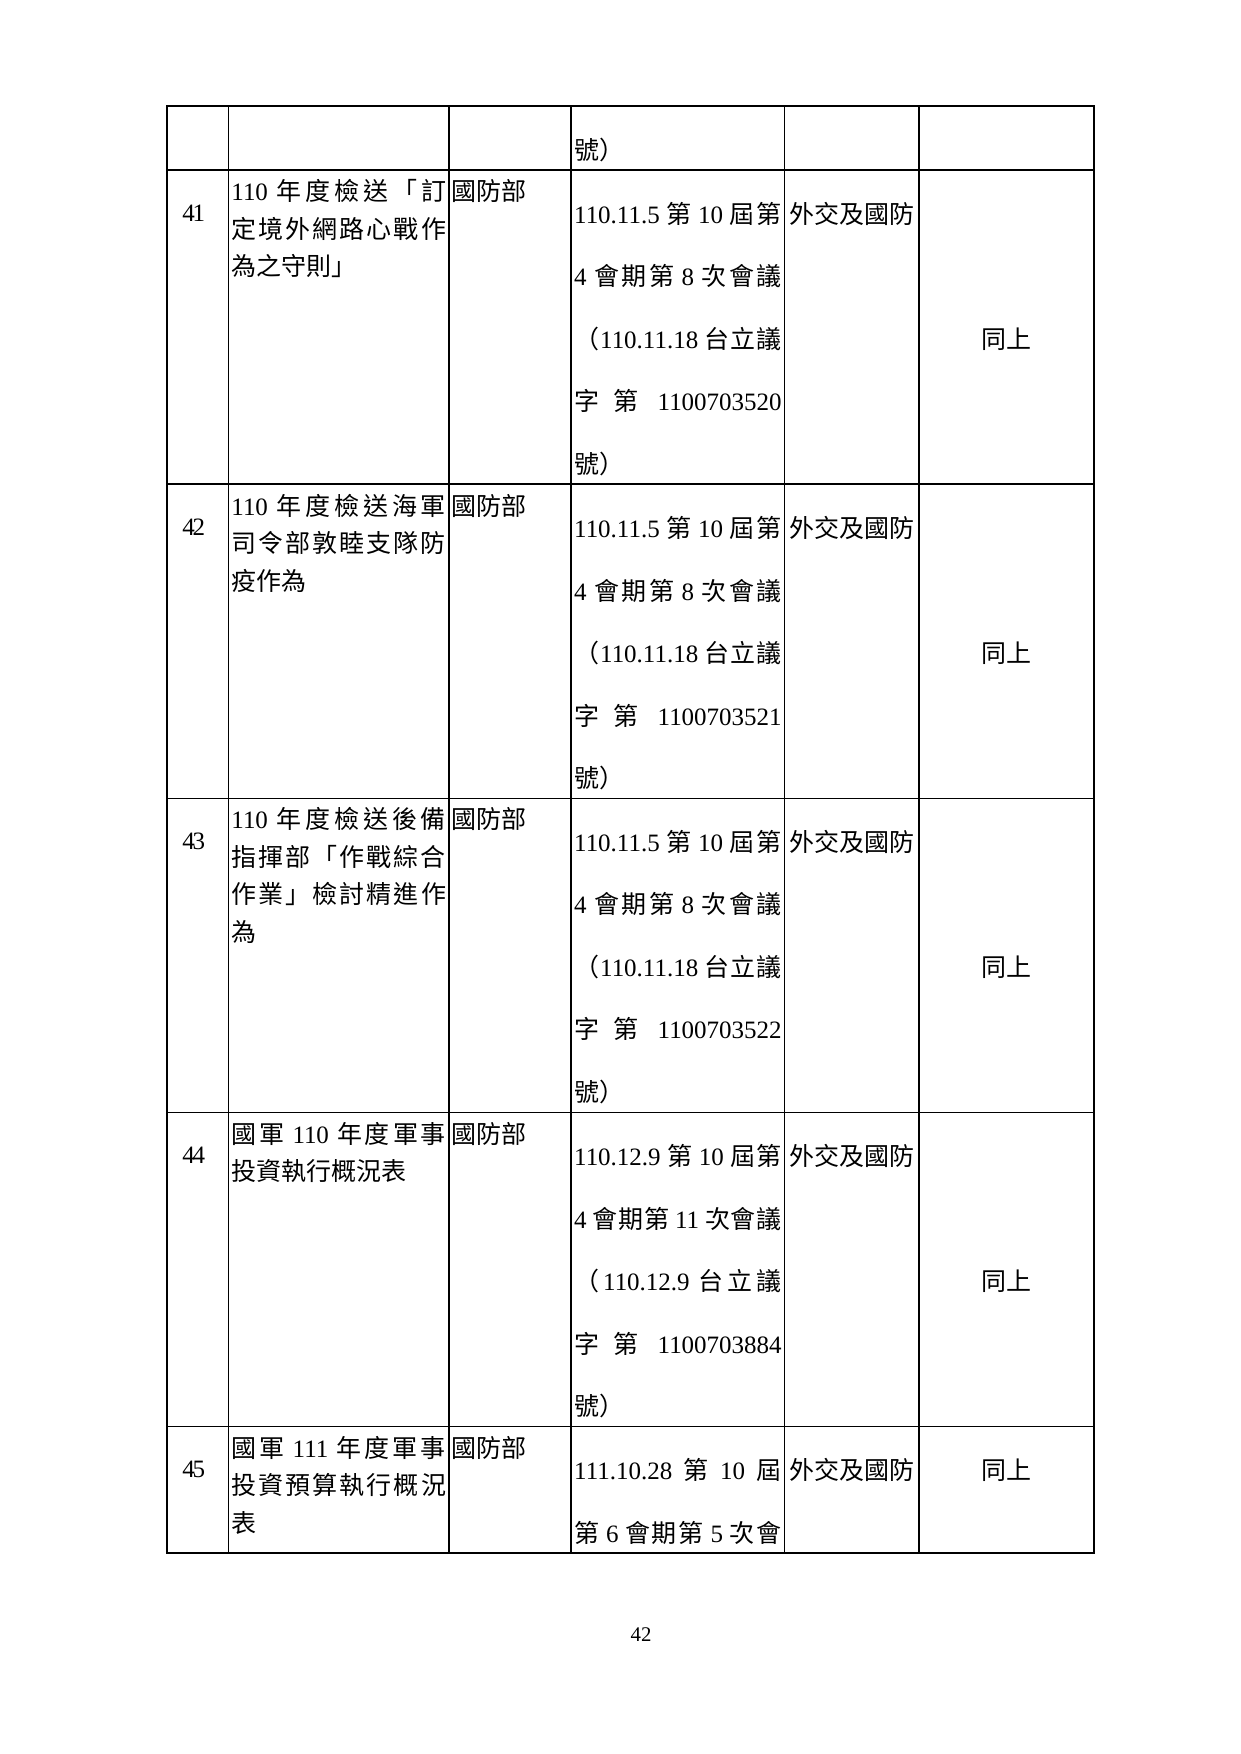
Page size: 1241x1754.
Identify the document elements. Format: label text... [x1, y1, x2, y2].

table_cell 110.12.9第10屆第4會期第11次會議（110.12.9台立議字第1100703884號） [572, 1113, 784, 1426]
table_cell 國防部 [450, 485, 570, 797]
table_cell 國防部 [450, 171, 570, 483]
table_cell 110.11.5第10屆第4會期第8次會議（110.11.18台立議字第1100703521號） [572, 485, 784, 797]
table_cell 110年度檢送海軍司令部敦睦支隊防疫作為 [229, 485, 448, 797]
table_cell [785, 107, 918, 169]
table_cell 國軍110年度軍事投資執行概況表 [229, 1113, 448, 1426]
table_cell [168, 799, 228, 1111]
table_cell 同上 [920, 1427, 1093, 1552]
table_cell 同上 [920, 485, 1093, 797]
table_cell [450, 107, 570, 169]
table_cell 110.11.5第10屆第4會期第8次會議（110.11.18台立議字第1100703520號） [572, 171, 784, 483]
table_cell 110.11.5第10屆第4會期第8次會議（110.11.18台立議字第1100703522號） [572, 799, 784, 1111]
table_cell [168, 107, 228, 169]
table_cell [168, 171, 228, 483]
table_cell 號） [572, 107, 784, 169]
table_cell 國防部 [450, 1427, 570, 1552]
table_cell [168, 1427, 228, 1552]
table_cell 國防部 [450, 1113, 570, 1426]
table_cell [920, 107, 1093, 169]
table_cell 外交及國防 [785, 1113, 918, 1426]
table_cell 外交及國防 [785, 1427, 918, 1552]
table_cell [168, 485, 228, 797]
table_cell 外交及國防 [785, 485, 918, 797]
table_cell 110年度檢送「訂定境外網路心戰作為之守則」 [229, 171, 448, 483]
table_cell 同上 [920, 1113, 1093, 1426]
table_cell [229, 107, 448, 169]
table_cell 外交及國防 [785, 171, 918, 483]
table_cell 同上 [920, 171, 1093, 483]
table_cell 國防部 [450, 799, 570, 1111]
table_cell 111.10.28第10屆第6會期第5次會 [572, 1427, 784, 1552]
table_cell [168, 1113, 228, 1426]
table_cell 110年度檢送後備指揮部「作戰綜合作業」檢討精進作為 [229, 799, 448, 1111]
table_cell 同上 [920, 799, 1093, 1111]
table_cell 外交及國防 [785, 799, 918, 1111]
table_cell 國軍111年度軍事投資預算執行概況表 [229, 1427, 448, 1552]
